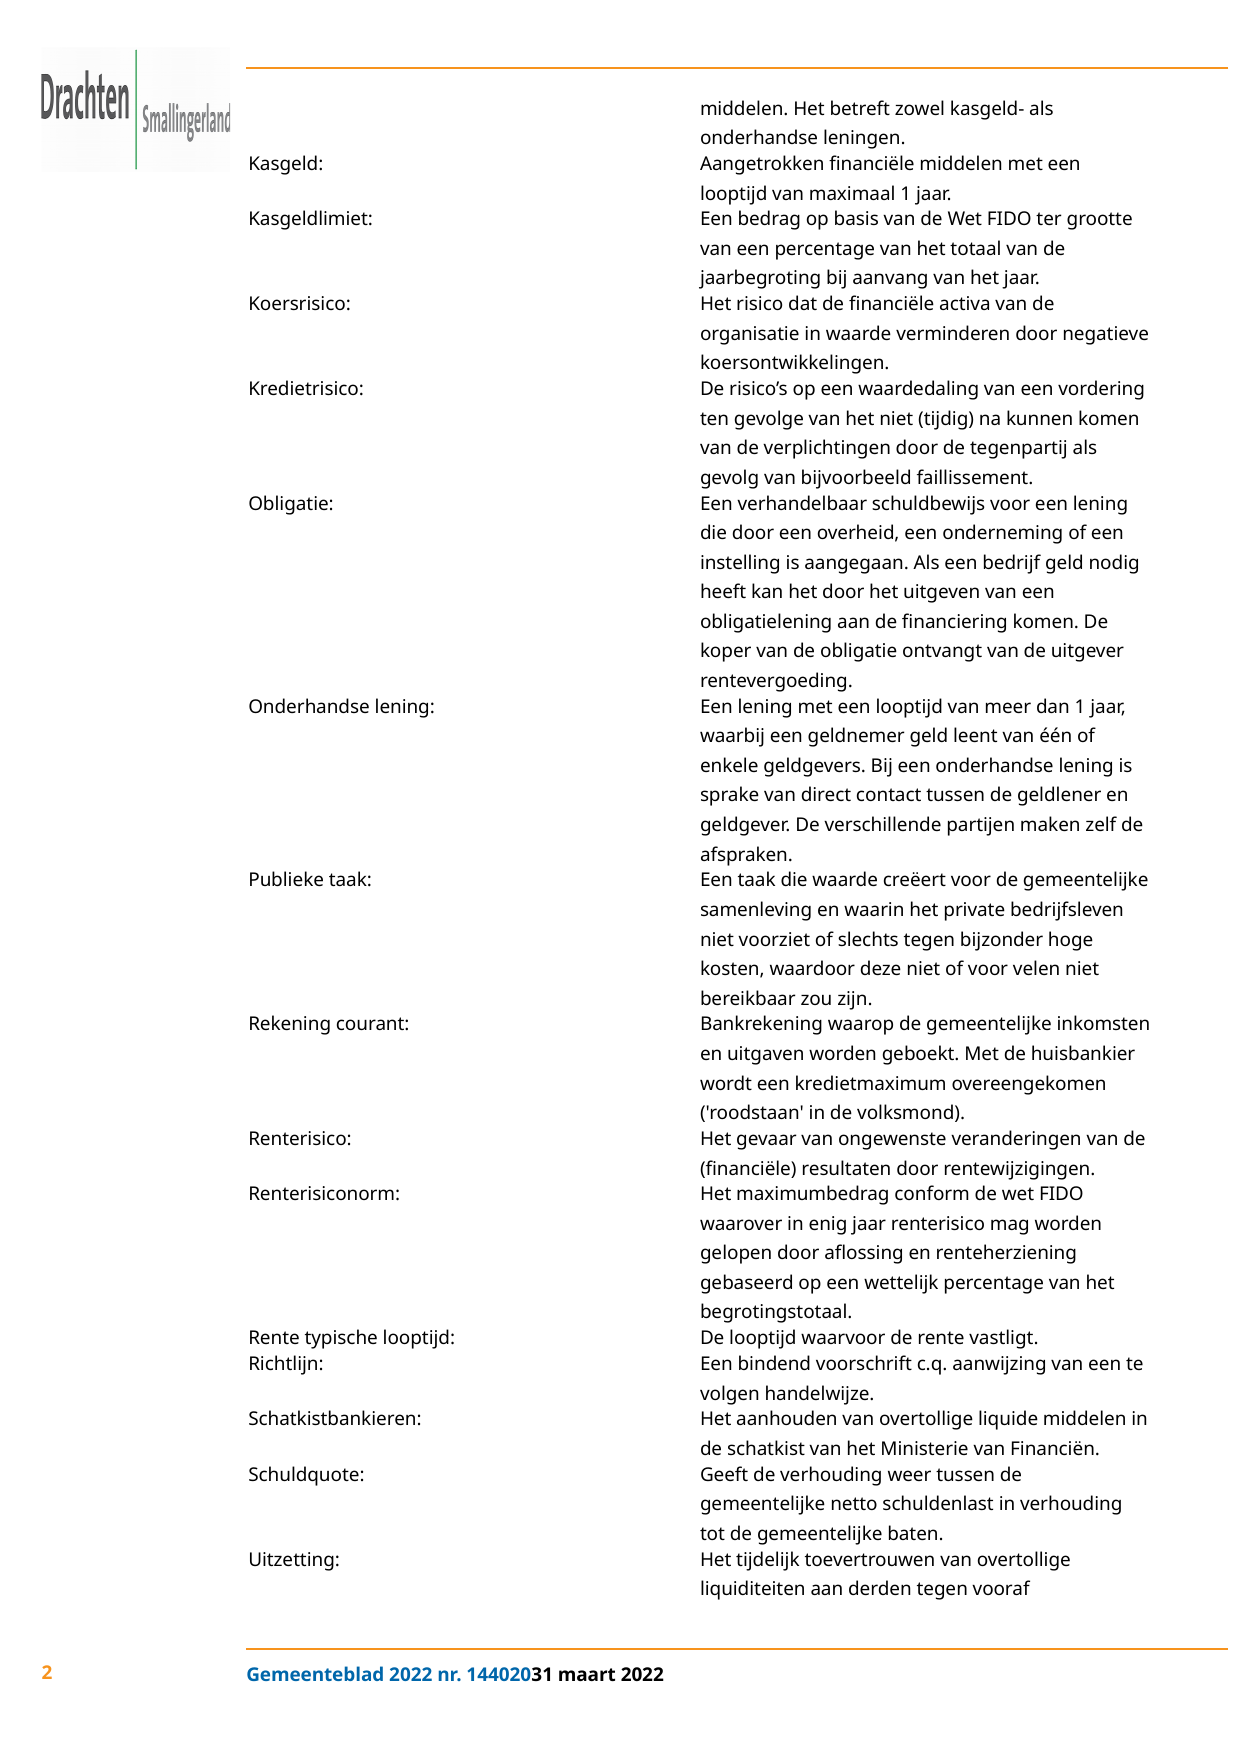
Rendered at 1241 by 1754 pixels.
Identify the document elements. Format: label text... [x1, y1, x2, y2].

table_cell middelen. Het betreft zowel kasgeld- als onderhandse leningen. [700, 95, 1152, 150]
table_cell Kasgeldlimiet: [248, 205, 700, 290]
table_cell Schatkistbankieren: [248, 1406, 700, 1461]
table_cell Publieke taak: [248, 867, 700, 1011]
table_cell Onderhandse lening: [248, 693, 700, 867]
table_cell Rente typische looptijd: [248, 1325, 700, 1350]
table_cell [248, 95, 700, 150]
table_cell Een bedrag op basis van de Wet FIDO ter grootte van een percentage van het totaal van de jaarbegroting bij aanvang van het jaar. [700, 205, 1152, 290]
table_cell Een verhandelbaar schuldbewijs voor een lening die door een overheid, een onderneming of een instelling is aangegaan. Als een bedrijf geld nodig heeft kan het door het uitgeven van een obligatielening aan de financiering komen. De koper van de obligatie ontvangt van de uitgever rentevergoeding. [700, 490, 1152, 693]
table_cell Schuldquote: [248, 1461, 700, 1546]
table_cell Een bindend voorschrift c.q. aanwijzing van een te volgen handelwijze. [700, 1350, 1152, 1406]
table_cell Uitzetting: [248, 1546, 700, 1601]
table_cell Richtlijn: [248, 1350, 700, 1406]
table_cell Geeft de verhouding weer tussen de gemeentelijke netto schuldenlast in verhouding tot de gemeentelijke baten. [700, 1461, 1152, 1546]
table_cell Kasgeld: [248, 150, 700, 205]
table_cell Aangetrokken financiële middelen met een looptijd van maximaal 1 jaar. [700, 150, 1152, 205]
table_cell Rekening courant: [248, 1011, 700, 1125]
table_cell Het maximumbedrag conform de wet FIDO waarover in enig jaar renterisico mag worden gelopen door aflossing en renteherziening gebaseerd op een wettelijk percentage van het begrotingstotaal. [700, 1180, 1152, 1324]
table_cell Renterisiconorm: [248, 1180, 700, 1324]
table_cell Het aanhouden van overtollige liquide middelen in de schatkist van het Ministerie van Financiën. [700, 1406, 1152, 1461]
table_cell Bankrekening waarop de gemeentelijke inkomsten en uitgaven worden geboekt. Met de huisbankier wordt een kredietmaximum overeengekomen ('roodstaan' in de volksmond). [700, 1011, 1152, 1125]
table_cell Het gevaar van ongewenste veranderingen van de (financiële) resultaten door rentewijzigingen. [700, 1125, 1152, 1180]
table_cell Kredietrisico: [248, 375, 700, 490]
picture [41, 47, 231, 172]
table_cell De risico’s op een waardedaling van een vordering ten gevolge van het niet (tijdig) na kunnen komen van de verplichtingen door de tegenpartij als gevolg van bijvoorbeeld faillissement. [700, 375, 1152, 490]
table_cell Koersrisico: [248, 290, 700, 375]
table_cell Een taak die waarde creëert voor de gemeentelijke samenleving en waarin het private bedrijfsleven niet voorziet of slechts tegen bijzonder hoge kosten, waardoor deze niet of voor velen niet bereikbaar zou zijn. [700, 867, 1152, 1011]
table_cell Een lening met een looptijd van meer dan 1 jaar, waarbij een geldnemer geld leent van één of enkele geldgevers. Bij een onderhandse lening is sprake van direct contact tussen de geldlener en geldgever. De verschillende partijen maken zelf de afspraken. [700, 693, 1152, 867]
table_cell Het tijdelijk toevertrouwen van overtollige liquiditeiten aan derden tegen vooraf [700, 1546, 1152, 1601]
table_cell De looptijd waarvoor de rente vastligt. [700, 1325, 1152, 1350]
table_cell Renterisico: [248, 1125, 700, 1180]
table_cell Obligatie: [248, 490, 700, 693]
table_cell Het risico dat de financiële activa van de organisatie in waarde verminderen door negatieve koersontwikkelingen. [700, 290, 1152, 375]
